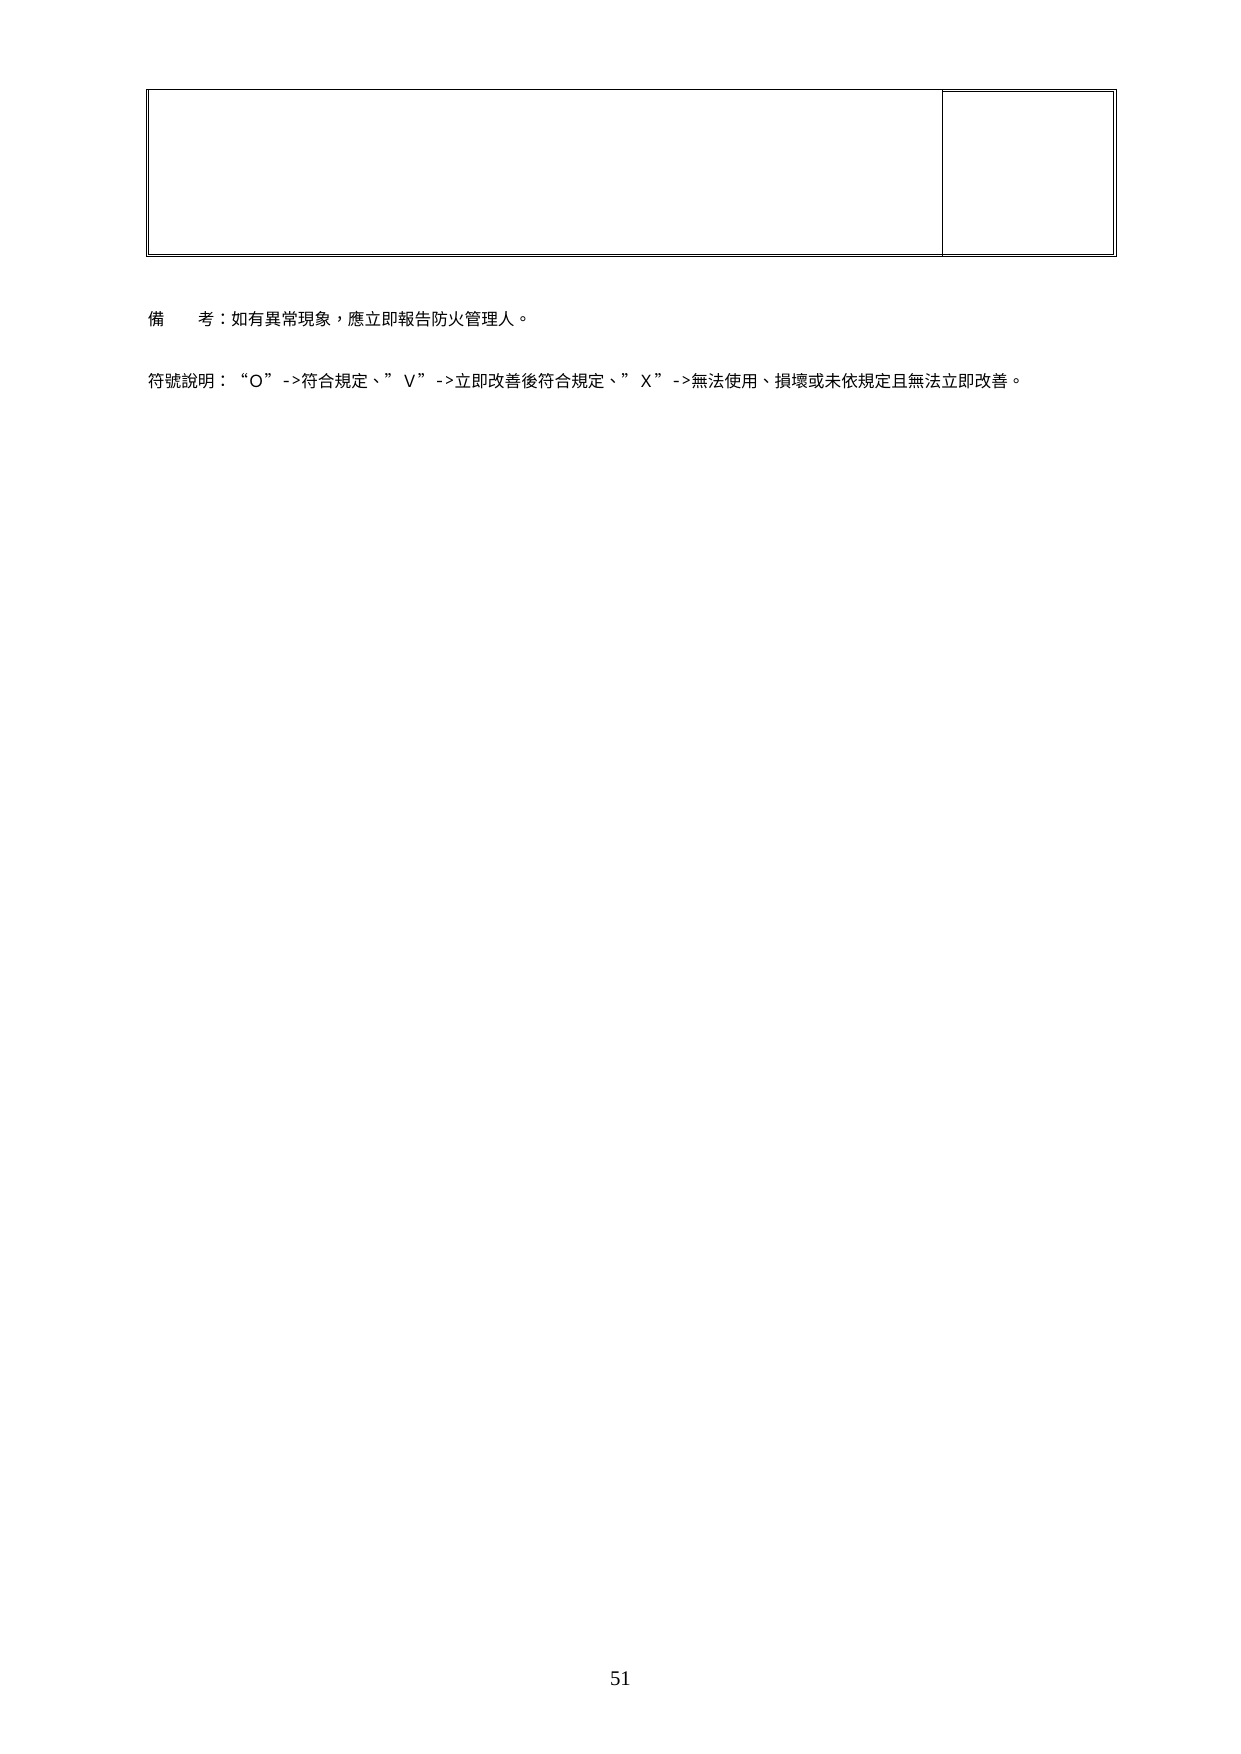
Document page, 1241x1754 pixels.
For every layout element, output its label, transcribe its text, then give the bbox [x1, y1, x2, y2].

text 備 考：如有異常現象，應立即報告防火管理人。 [148, 276, 1092, 339]
table_cell [943, 92, 1113, 254]
table_cell [149, 90, 942, 254]
text 符號說明：“Ｏ”->符合規定、”Ｖ”->立即改善後符合規定、”Ｘ”->無法使用、損壞或未依規定且無法立即改善。 [148, 339, 1092, 401]
